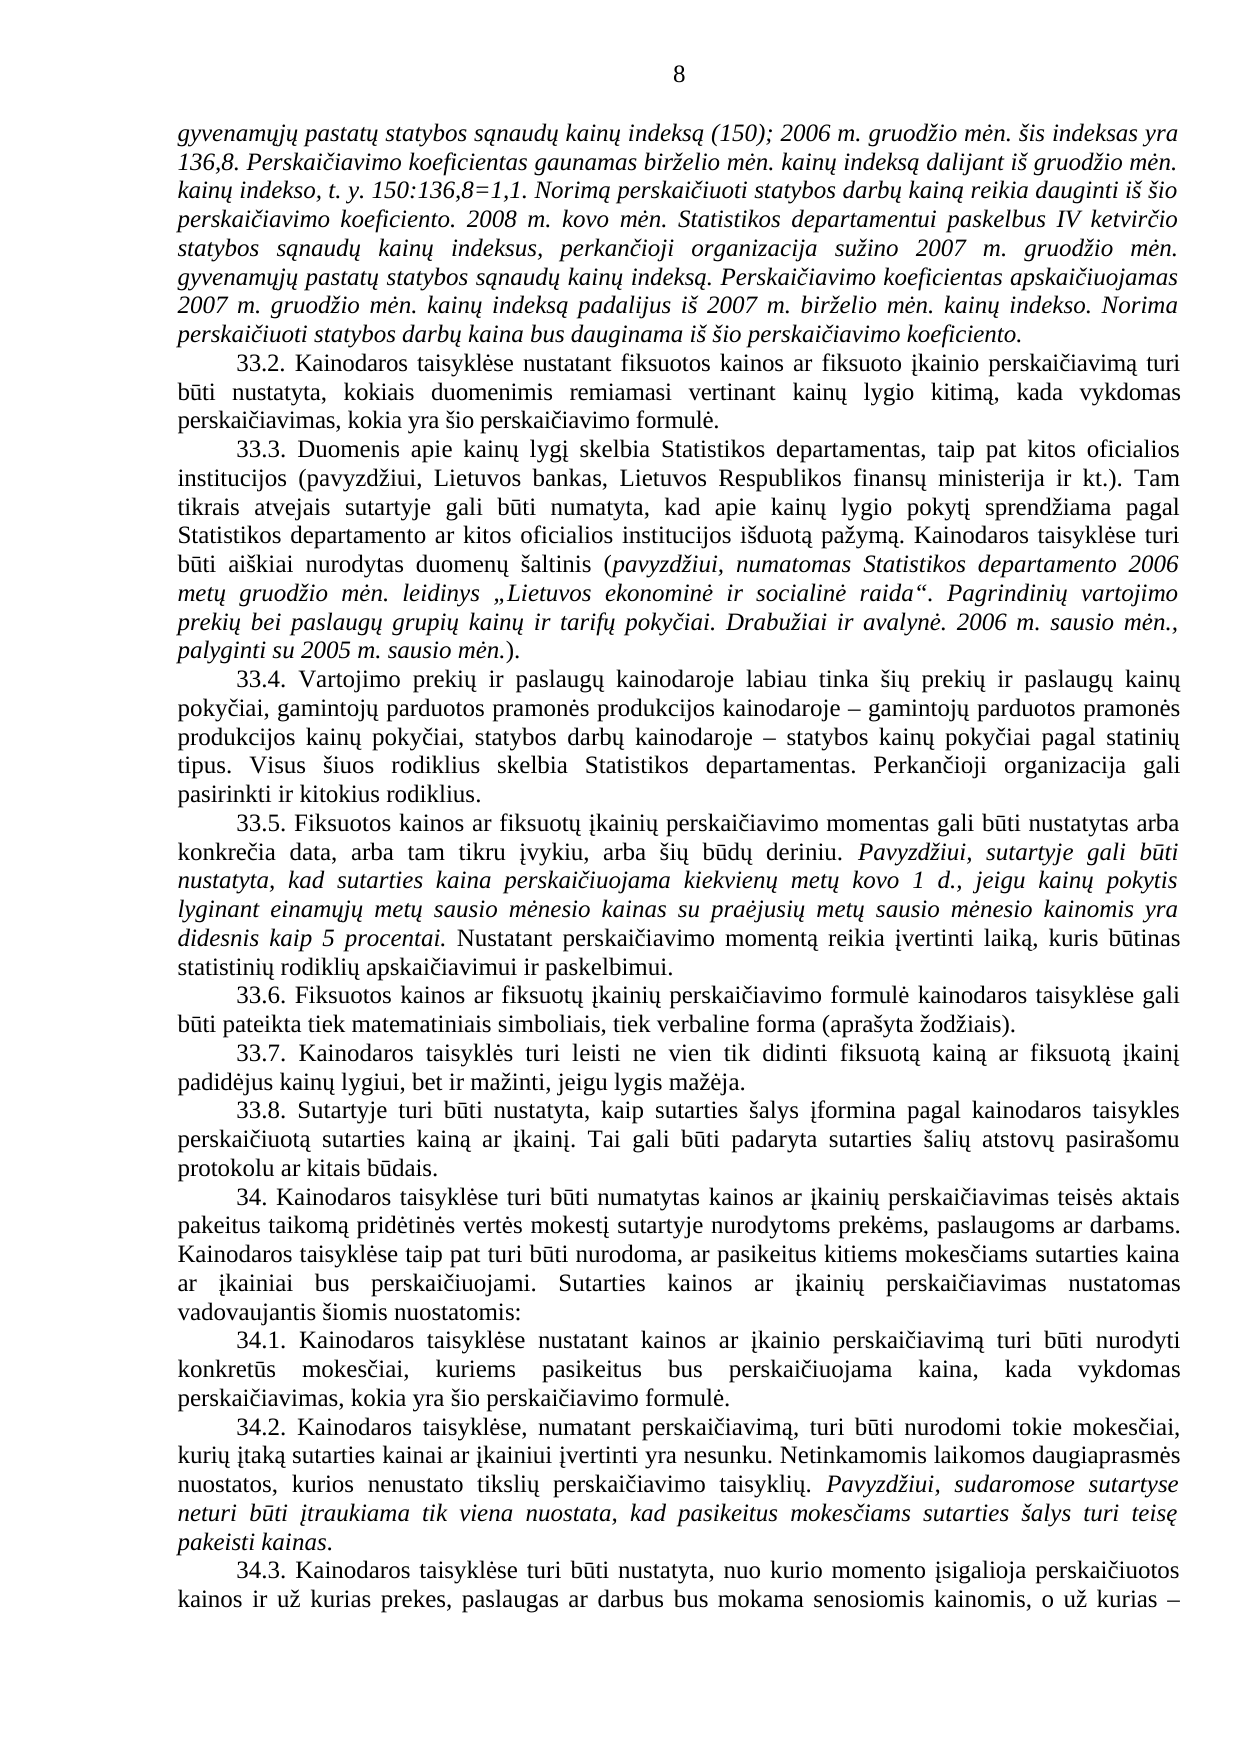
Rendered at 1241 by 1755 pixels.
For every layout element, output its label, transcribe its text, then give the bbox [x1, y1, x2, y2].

text 33.6. Fiksuotos kainos ar fiksuotų įkainių perskaičiavimo formulė kainodaros taisyklėse gali būti pateikta tiek matematiniais simboliais, tiek verbaline forma (aprašyta žodžiais). [177, 981, 1181, 1038]
text 33.5. Fiksuotos kainos ar fiksuotų įkainių perskaičiavimo momentas gali būti nustatytas arba konkrečia data, arba tam tikru įvykiu, arba šių būdų deriniu. Pavyzdžiui, sutartyje gali būti nustatyta, kad sutarties kaina perskaičiuojama kiekvienų metų kovo 1 d., jeigu kainų pokytis lyginant einamųjų metų sausio mėnesio kainas su praėjusių metų sausio mėnesio kainomis yra didesnis kaip 5 procentai. Nustatant perskaičiavimo momentą reikia įvertinti laiką, kuris būtinas statistinių rodiklių apskaičiavimui ir paskelbimui. [177, 808, 1181, 981]
text 34.3. Kainodaros taisyklėse turi būti nustatyta, nuo kurio momento įsigalioja perskaičiuotos kainos ir už kurias prekes, paslaugas ar darbus bus mokama senosiomis kainomis, o už kurias – [177, 1556, 1181, 1613]
text 34.1. Kainodaros taisyklėse nustatant kainos ar įkainio perskaičiavimą turi būti nurodyti konkretūs mokesčiai, kuriems pasikeitus bus perskaičiuojama kaina, kada vykdomas perskaičiavimas, kokia yra šio perskaičiavimo formulė. [177, 1326, 1181, 1412]
text 34.2. Kainodaros taisyklėse, numatant perskaičiavimą, turi būti nurodomi tokie mokesčiai, kurių įtaką sutarties kainai ar įkainiui įvertinti yra nesunku. Netinkamomis laikomos daugiaprasmės nuostatos, kurios nenustato tikslių perskaičiavimo taisyklių. Pavyzdžiui, sudaromose sutartyse neturi būti įtraukiama tik viena nuostata, kad pasikeitus mokesčiams sutarties šalys turi teisę pakeisti kainas. [177, 1412, 1181, 1556]
text 34. Kainodaros taisyklėse turi būti numatytas kainos ar įkainių perskaičiavimas teisės aktais pakeitus taikomą pridėtinės vertės mokestį sutartyje nurodytoms prekėms, paslaugoms ar darbams. Kainodaros taisyklėse taip pat turi būti nurodoma, ar pasikeitus kitiems mokesčiams sutarties kaina ar įkainiai bus perskaičiuojami. Sutarties kainos ar įkainių perskaičiavimas nustatomas vadovaujantis šiomis nuostatomis: [177, 1182, 1181, 1326]
text 33.2. Kainodaros taisyklėse nustatant fiksuotos kainos ar fiksuoto įkainio perskaičiavimą turi būti nustatyta, kokiais duomenimis remiamasi vertinant kainų lygio kitimą, kada vykdomas perskaičiavimas, kokia yra šio perskaičiavimo formulė. [177, 348, 1181, 434]
text gyvenamųjų pastatų statybos sąnaudų kainų indeksą (150); 2006 m. gruodžio mėn. šis indeksas yra 136,8. Perskaičiavimo koeficientas gaunamas birželio mėn. kainų indeksą dalijant iš gruodžio mėn. kainų indekso, t. y. 150:136,8=1,1. Norimą perskaičiuoti statybos darbų kainą reikia dauginti iš šio perskaičiavimo koeficiento. 2008 m. kovo mėn. Statistikos departamentui paskelbus IV ketvirčio statybos sąnaudų kainų indeksus, perkančioji organizacija sužino 2007 m. gruodžio mėn. gyvenamųjų pastatų statybos sąnaudų kainų indeksą. Perskaičiavimo koeficientas apskaičiuojamas 2007 m. gruodžio mėn. kainų indeksą padalijus iš 2007 m. birželio mėn. kainų indekso. Norima perskaičiuoti statybos darbų kaina bus dauginama iš šio perskaičiavimo koeficiento. [177, 118, 1181, 348]
text 33.8. Sutartyje turi būti nustatyta, kaip sutarties šalys įformina pagal kainodaros taisykles perskaičiuotą sutarties kainą ar įkainį. Tai gali būti padaryta sutarties šalių atstovų pasirašomu protokolu ar kitais būdais. [177, 1096, 1181, 1182]
text 33.4. Vartojimo prekių ir paslaugų kainodaroje labiau tinka šių prekių ir paslaugų kainų pokyčiai, gamintojų parduotos pramonės produkcijos kainodaroje – gamintojų parduotos pramonės produkcijos kainų pokyčiai, statybos darbų kainodaroje – statybos kainų pokyčiai pagal statinių tipus. Visus šiuos rodiklius skelbia Statistikos departamentas. Perkančioji organizacija gali pasirinkti ir kitokius rodiklius. [177, 664, 1181, 808]
text 33.7. Kainodaros taisyklės turi leisti ne vien tik didinti fiksuotą kainą ar fiksuotą įkainį padidėjus kainų lygiui, bet ir mažinti, jeigu lygis mažėja. [177, 1038, 1181, 1096]
text 33.3. Duomenis apie kainų lygį skelbia Statistikos departamentas, taip pat kitos oficialios institucijos (pavyzdžiui, Lietuvos bankas, Lietuvos Respublikos finansų ministerija ir kt.). Tam tikrais atvejais sutartyje gali būti numatyta, kad apie kainų lygio pokytį sprendžiama pagal Statistikos departamento ar kitos oficialios institucijos išduotą pažymą. Kainodaros taisyklėse turi būti aiškiai nurodytas duomenų šaltinis (pavyzdžiui, numatomas Statistikos departamento 2006 metų gruodžio mėn. leidinys „Lietuvos ekonominė ir socialinė raida“. Pagrindinių vartojimo prekių bei paslaugų grupių kainų ir tarifų pokyčiai. Drabužiai ir avalynė. 2006 m. sausio mėn., palyginti su 2005 m. sausio mėn.). [177, 434, 1181, 664]
